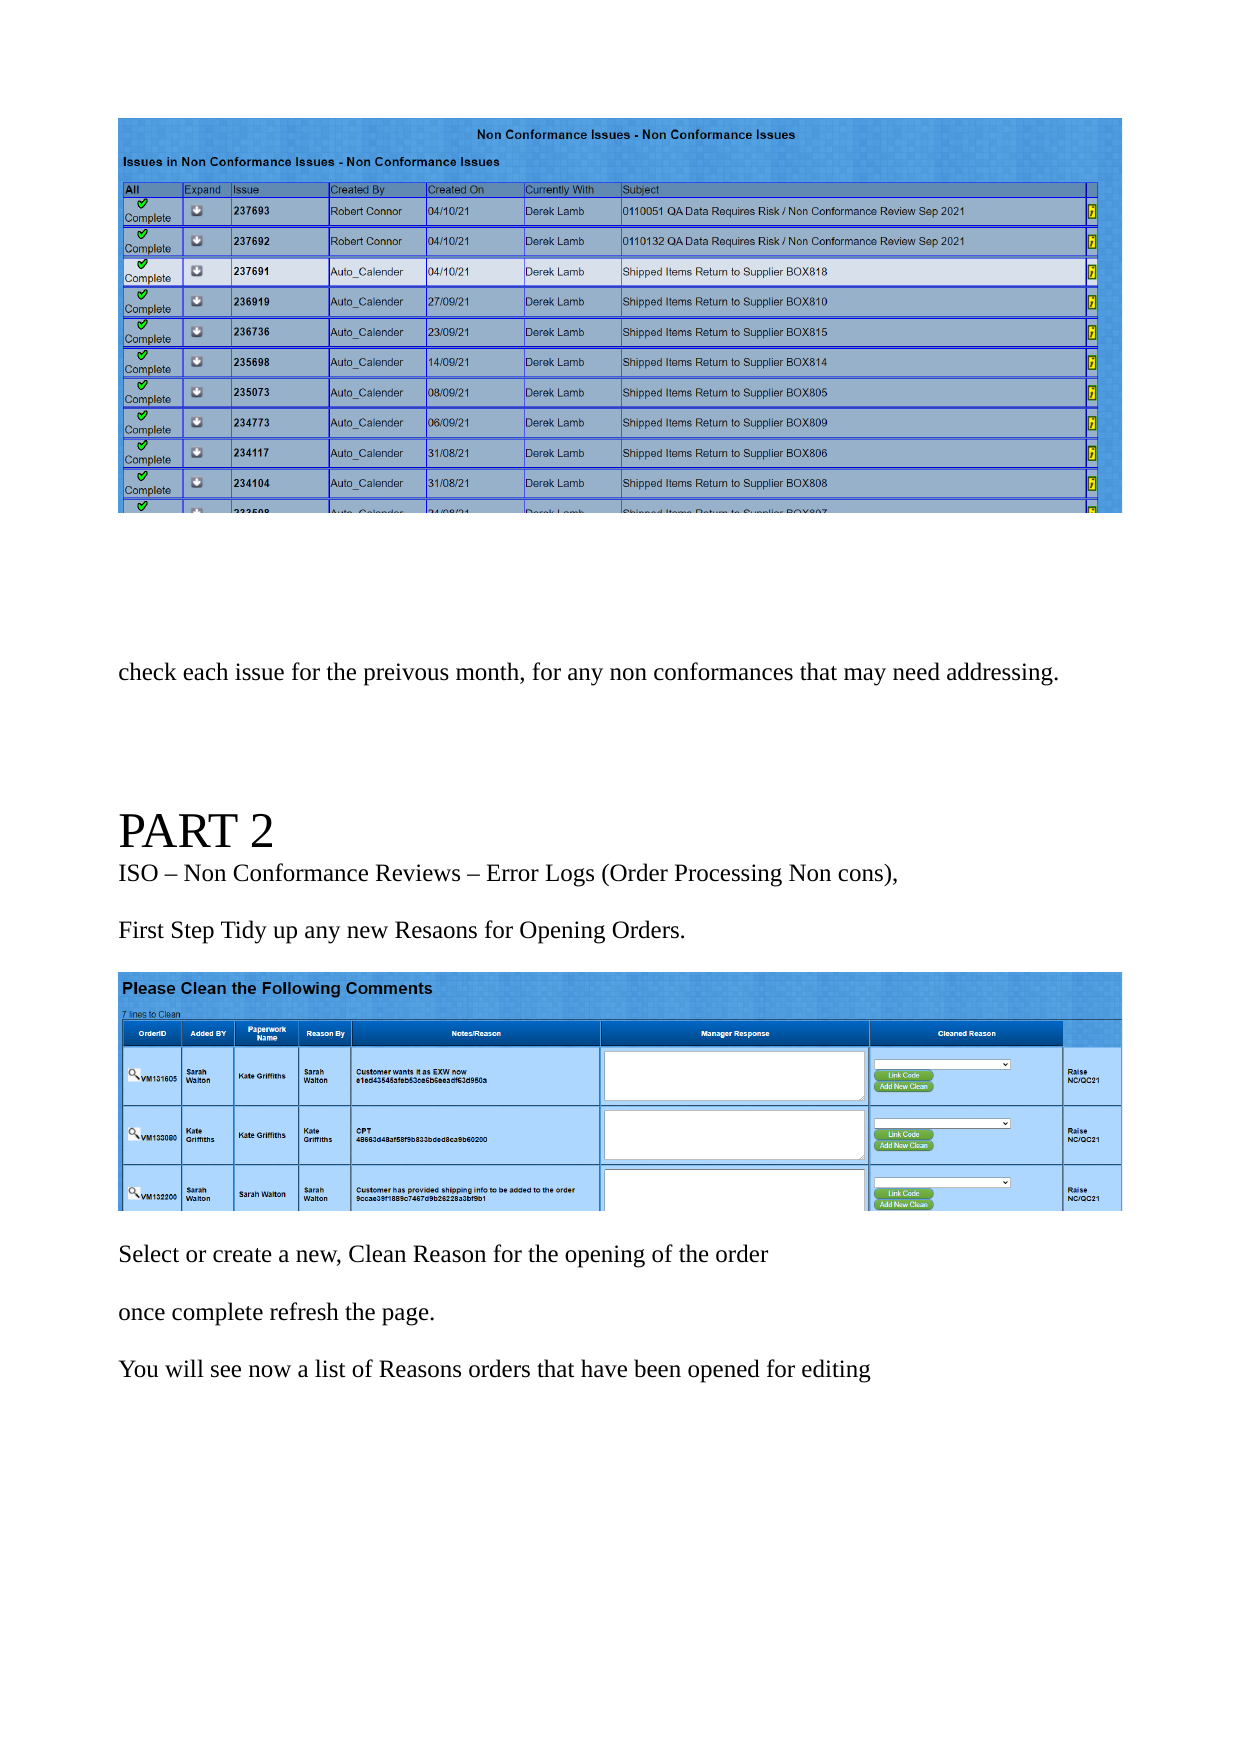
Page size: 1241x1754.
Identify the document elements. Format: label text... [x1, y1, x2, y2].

text First Step Tidy up any new Resaons for Opening Orders. [118, 915, 1122, 944]
text ISO – Non Conformance Reviews – Error Logs (Order Processing Non cons), [118, 858, 1122, 887]
text You will see now a list of Reasons orders that have been opened for editing [118, 1354, 1122, 1383]
picture [118, 118, 1123, 513]
text Select or create a new, Clean Reason for the opening of the order [118, 1239, 1122, 1268]
text once complete refresh the page. [118, 1297, 1122, 1326]
text check each issue for the preivous month, for any non conformances that may need addressing. [118, 657, 1122, 685]
text PART 2 [118, 800, 1122, 858]
picture [118, 972, 1123, 1211]
